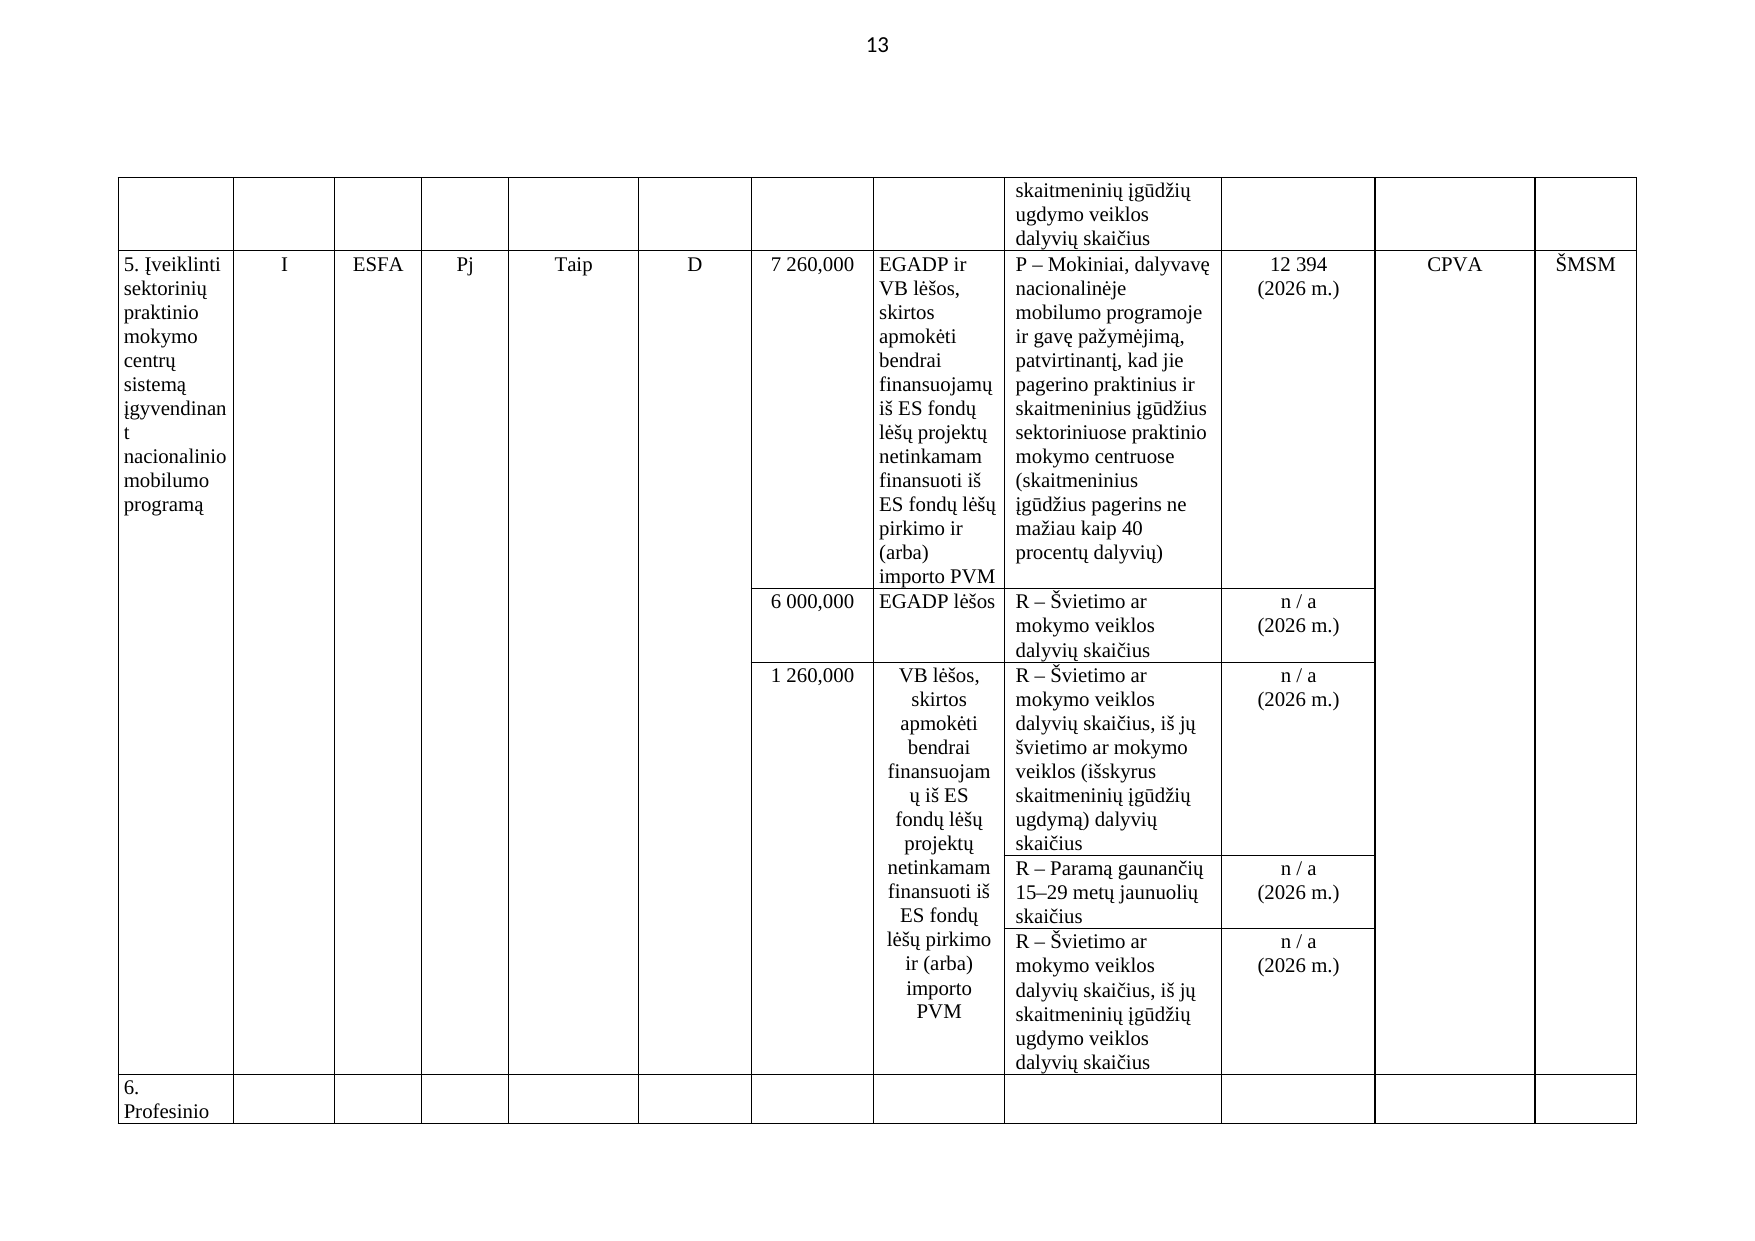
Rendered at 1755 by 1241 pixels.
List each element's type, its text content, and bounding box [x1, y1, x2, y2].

table_cell n / a (2026 m.) [1222, 856, 1374, 928]
table_cell ŠMSM [1536, 251, 1636, 1074]
table_cell [422, 1075, 508, 1123]
table_cell [234, 178, 334, 250]
table_cell n / a (2026 m.) [1222, 929, 1374, 1074]
table_cell [752, 1075, 873, 1123]
table_cell 1 260,000 [752, 663, 873, 1074]
table_cell R – Švietimo ar mokymo veiklos dalyvių skaičius, iš jų švietimo ar mokymo veiklos (išskyrus skaitmeninių įgūdžių ugdymą) dalyvių skaičius [1005, 663, 1221, 855]
table_cell Taip [509, 251, 638, 1074]
table_cell [639, 178, 751, 250]
table_cell [119, 178, 233, 250]
table_cell [1376, 1075, 1534, 1123]
table_cell [1005, 1075, 1221, 1123]
table_cell CPVA [1376, 251, 1534, 1074]
table_cell [1222, 1075, 1374, 1123]
table_cell Pj [422, 251, 508, 1074]
table_cell [509, 178, 638, 250]
table_cell R – Švietimo ar mokymo veiklos dalyvių skaičius [1005, 589, 1221, 662]
table_cell n / a (2026 m.) [1222, 589, 1374, 662]
table_cell 6. Profesinio [119, 1075, 233, 1123]
table_cell [1222, 178, 1374, 250]
table_cell R – Švietimo ar mokymo veiklos dalyvių skaičius, iš jų skaitmeninių įgūdžių ugdymo veiklos dalyvių skaičius [1005, 929, 1221, 1074]
table_cell EGADP ir VB lėšos, skirtos apmokėti bendrai finansuojamų iš ES fondų lėšų projektų netinkamam finansuoti iš ES fondų lėšų pirkimo ir (arba) importo PVM [874, 251, 1004, 588]
table_cell P – Mokiniai, dalyvavę nacionalinėje mobilumo programoje ir gavę pažymėjimą, patvirtinantį, kad jie pagerino praktinius ir skaitmeninius įgūdžius sektoriniuose praktinio mokymo centruose (skaitmeninius įgūdžius pagerins ne mažiau kaip 40 procentų dalyvių) [1005, 251, 1221, 588]
table_cell EGADP lėšos [874, 589, 1004, 662]
table_cell 12 394 (2026 m.) [1222, 251, 1374, 588]
table_cell n / a (2026 m.) [1222, 663, 1374, 855]
table_cell [752, 178, 873, 250]
table_cell I [234, 251, 334, 1074]
table_cell 7 260,000 [752, 251, 873, 588]
table_cell [335, 178, 421, 250]
table_cell [874, 1075, 1004, 1123]
table_cell [874, 178, 1004, 250]
table_cell R – Paramą gaunančių 15–29 metų jaunuolių skaičius [1005, 856, 1221, 928]
table_cell D [639, 251, 751, 1074]
table_cell [1536, 1075, 1636, 1123]
table_cell [335, 1075, 421, 1123]
table_cell 5. Įveiklinti sektorinių praktinio mokymo centrų sistemą įgyvendinant nacionalinio mobilumo programą [119, 251, 233, 1074]
table_cell skaitmeninių įgūdžių ugdymo veiklos dalyvių skaičius [1005, 178, 1221, 250]
table_cell [509, 1075, 638, 1123]
table_cell [1376, 178, 1534, 250]
table_cell VB lėšos, skirtos apmokėti bendrai finansuojamų iš ES fondų lėšų projektų netinkamam finansuoti iš ES fondų lėšų pirkimo ir (arba) importo PVM [874, 663, 1004, 1074]
table_cell ESFA [335, 251, 421, 1074]
table_cell [639, 1075, 751, 1123]
table_cell [234, 1075, 334, 1123]
table_cell [1536, 178, 1636, 250]
table_cell [422, 178, 508, 250]
table_cell 6 000,000 [752, 589, 873, 662]
